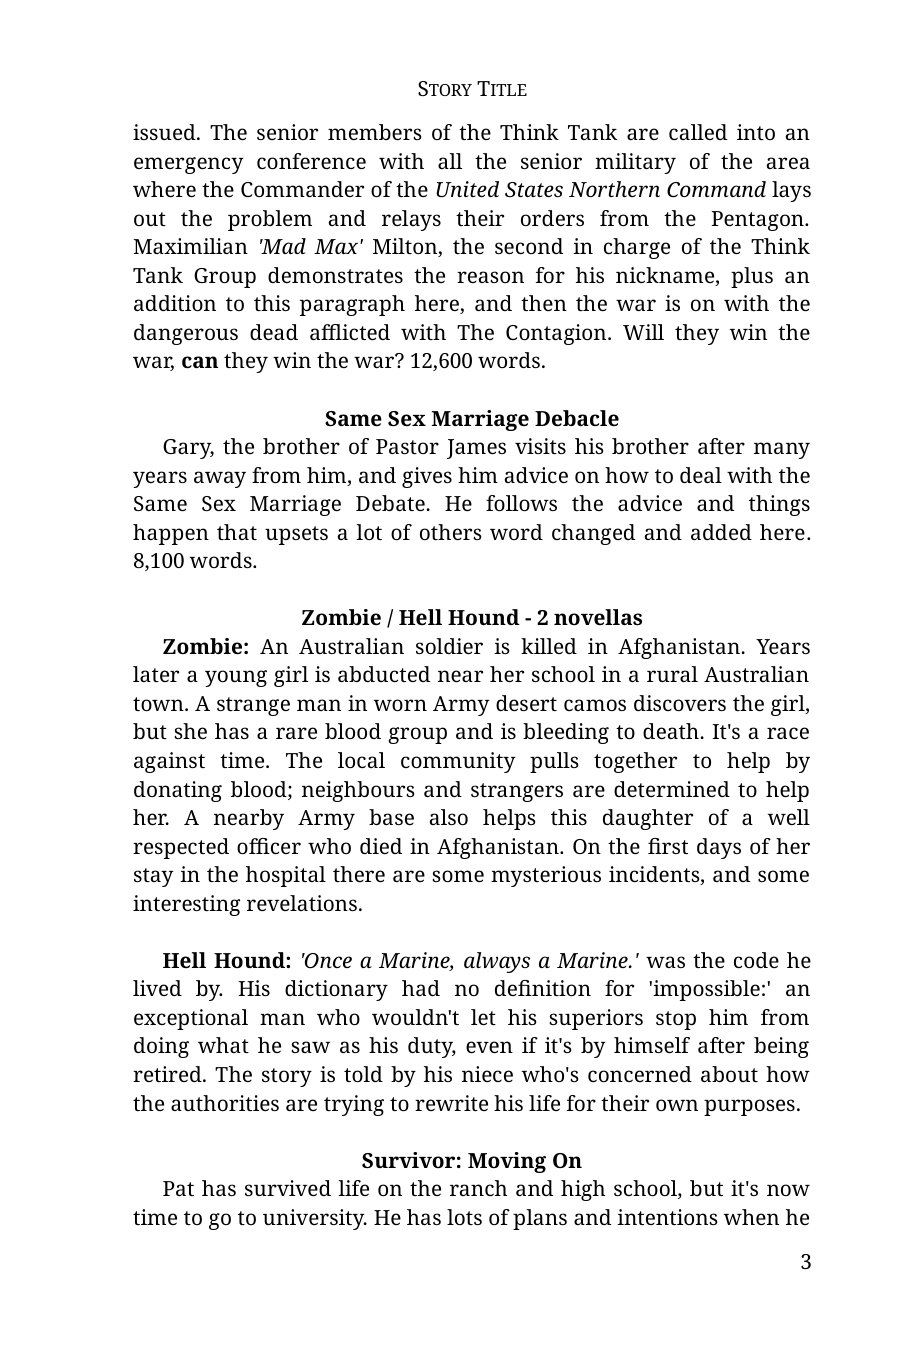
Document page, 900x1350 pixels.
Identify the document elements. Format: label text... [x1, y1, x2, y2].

text Pat has survived life on the ranch and high school, but it's now time to go to university. He has lots of plans and intentions when he [133, 1174, 811, 1231]
subtitle Zombie / Hell Hound - 2 novellas [133, 603, 811, 632]
text Zombie: An Australian soldier is killed in Afghanistan. Years later a young girl is abducted near her school in a rural Australian town. A strange man in worn Army desert camos discovers the girl, but she has a rare blood group and is bleeding to death. It's a race against time. The local community pulls together to help by donating blood; neighbours and strangers are determined to help her. A nearby Army base also helps this daughter of a well respected officer who died in Afghanistan. On the first days of her stay in the hospital there are some mysterious incidents, and some interesting revelations. [133, 632, 811, 917]
text Gary, the brother of Pastor James visits his brother after many years away from him, and gives him advice on how to deal with the Same Sex Marriage Debate. He follows the advice and things happen that upsets a lot of others word changed and added here. 8,100 words. [133, 432, 811, 575]
subtitle Survivor: Moving On [133, 1146, 811, 1174]
text Hell Hound: 'Once a Marine, always a Marine.' was the code he lived by. His dictionary had no definition for 'impossible:' an exceptional man who wouldn't let his superiors stop him from doing what he saw as his duty, even if it's by himself after being retired. The story is told by his niece who's concerned about how the authorities are trying to rewrite his life for their own purposes. [133, 946, 811, 1117]
subtitle Same Sex Marriage Debacle [133, 403, 811, 432]
text issued. The senior members of the Think Tank are called into an emergency conference with all the senior military of the area where the Commander of the United States Northern Command lays out the problem and relays their orders from the Pentagon. Maximilian 'Mad Max' Milton, the second in charge of the Think Tank Group demonstrates the reason for his nickname, plus an addition to this paragraph here, and then the war is on with the dangerous dead afflicted with The Contagion. Will they win the war, can they win the war? 12,600 words. [133, 118, 811, 375]
